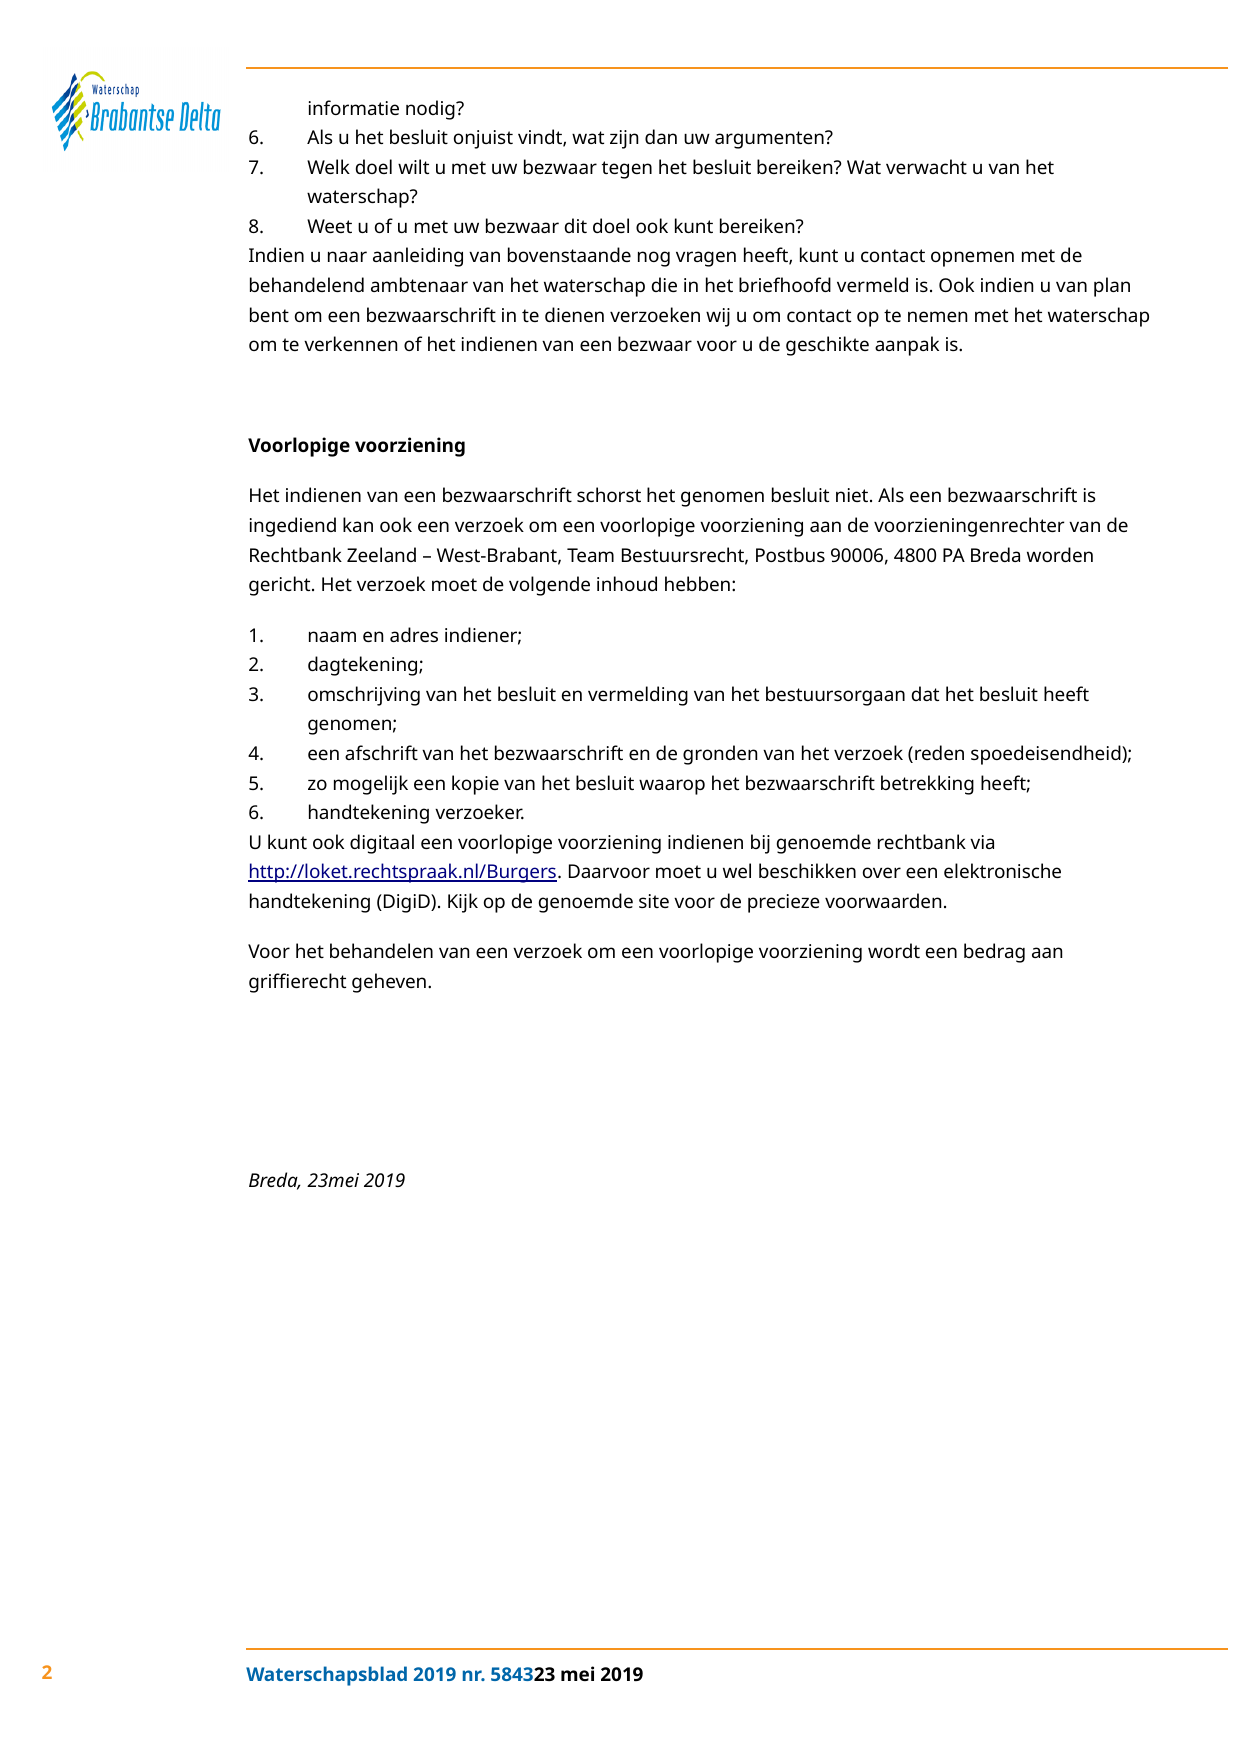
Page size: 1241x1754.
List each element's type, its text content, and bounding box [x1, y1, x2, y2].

list zo mogelijk een kopie van het besluit waarop het bezwaarschrift betrekking heeft; [248, 770, 1152, 796]
list handtekening verzoeker. [248, 799, 1152, 825]
text Indien u naar aanleiding van bovenstaande nog vragen heeft, kunt u contact opnemen met de behandelend ambtenaar van het waterschap die in het briefhoofd vermeld is. Ook indien u van plan bent om een bezwaarschrift in te dienen verzoeken wij u om contact op te nemen met het waterschap om te verkennen of het indienen van een bezwaar voor u de geschikte aanpak is. [248, 243, 1152, 357]
list naam en adres indiener; [248, 622, 1152, 648]
list Weet u of u met uw bezwaar dit doel ook kunt bereiken? [248, 213, 1152, 239]
text Voorlopige voorziening [248, 432, 1152, 458]
text Breda, 23mei 2019 [248, 1167, 1152, 1193]
list Welk doel wilt u met uw bezwaar tegen het besluit bereiken? Wat verwacht u van het waterschap? [248, 154, 1152, 209]
text U kunt ook digitaal een voorlopige voorziening indienen bij genoemde rechtbank via http://loket.rechtspraak.nl/Burgers. Daarvoor moet u wel beschikken over een elektronische handtekening (DigiD). Kijk op de genoemde site voor de precieze voorwaarden. [248, 829, 1152, 914]
list Als u het besluit onjuist vindt, wat zijn dan uw argumenten? [248, 124, 1152, 150]
list dagtekening; [248, 651, 1152, 677]
list omschrijving van het besluit en vermelding van het bestuursorgaan dat het besluit heeft genomen; [248, 681, 1152, 736]
text Het indienen van een bezwaarschrift schorst het genomen besluit niet. Als een bezwaarschrift is ingediend kan ook een verzoek om een voorlopige voorziening aan de voorzieningenrechter van de Rechtbank Zeeland – West-Brabant, Team Bestuursrecht, Postbus 90006, 4800 PA Breda worden gericht. Het verzoek moet de volgende inhoud hebben: [248, 483, 1152, 597]
list een afschrift van het bezwaarschrift en de gronden van het verzoek (reden spoedeisendheid); [248, 740, 1152, 766]
picture [41, 47, 231, 172]
list informatie nodig? [248, 95, 1152, 121]
text Voor het behandelen van een verzoek om een voorlopige voorziening wordt een bedrag aan griffierecht geheven. [248, 938, 1152, 994]
